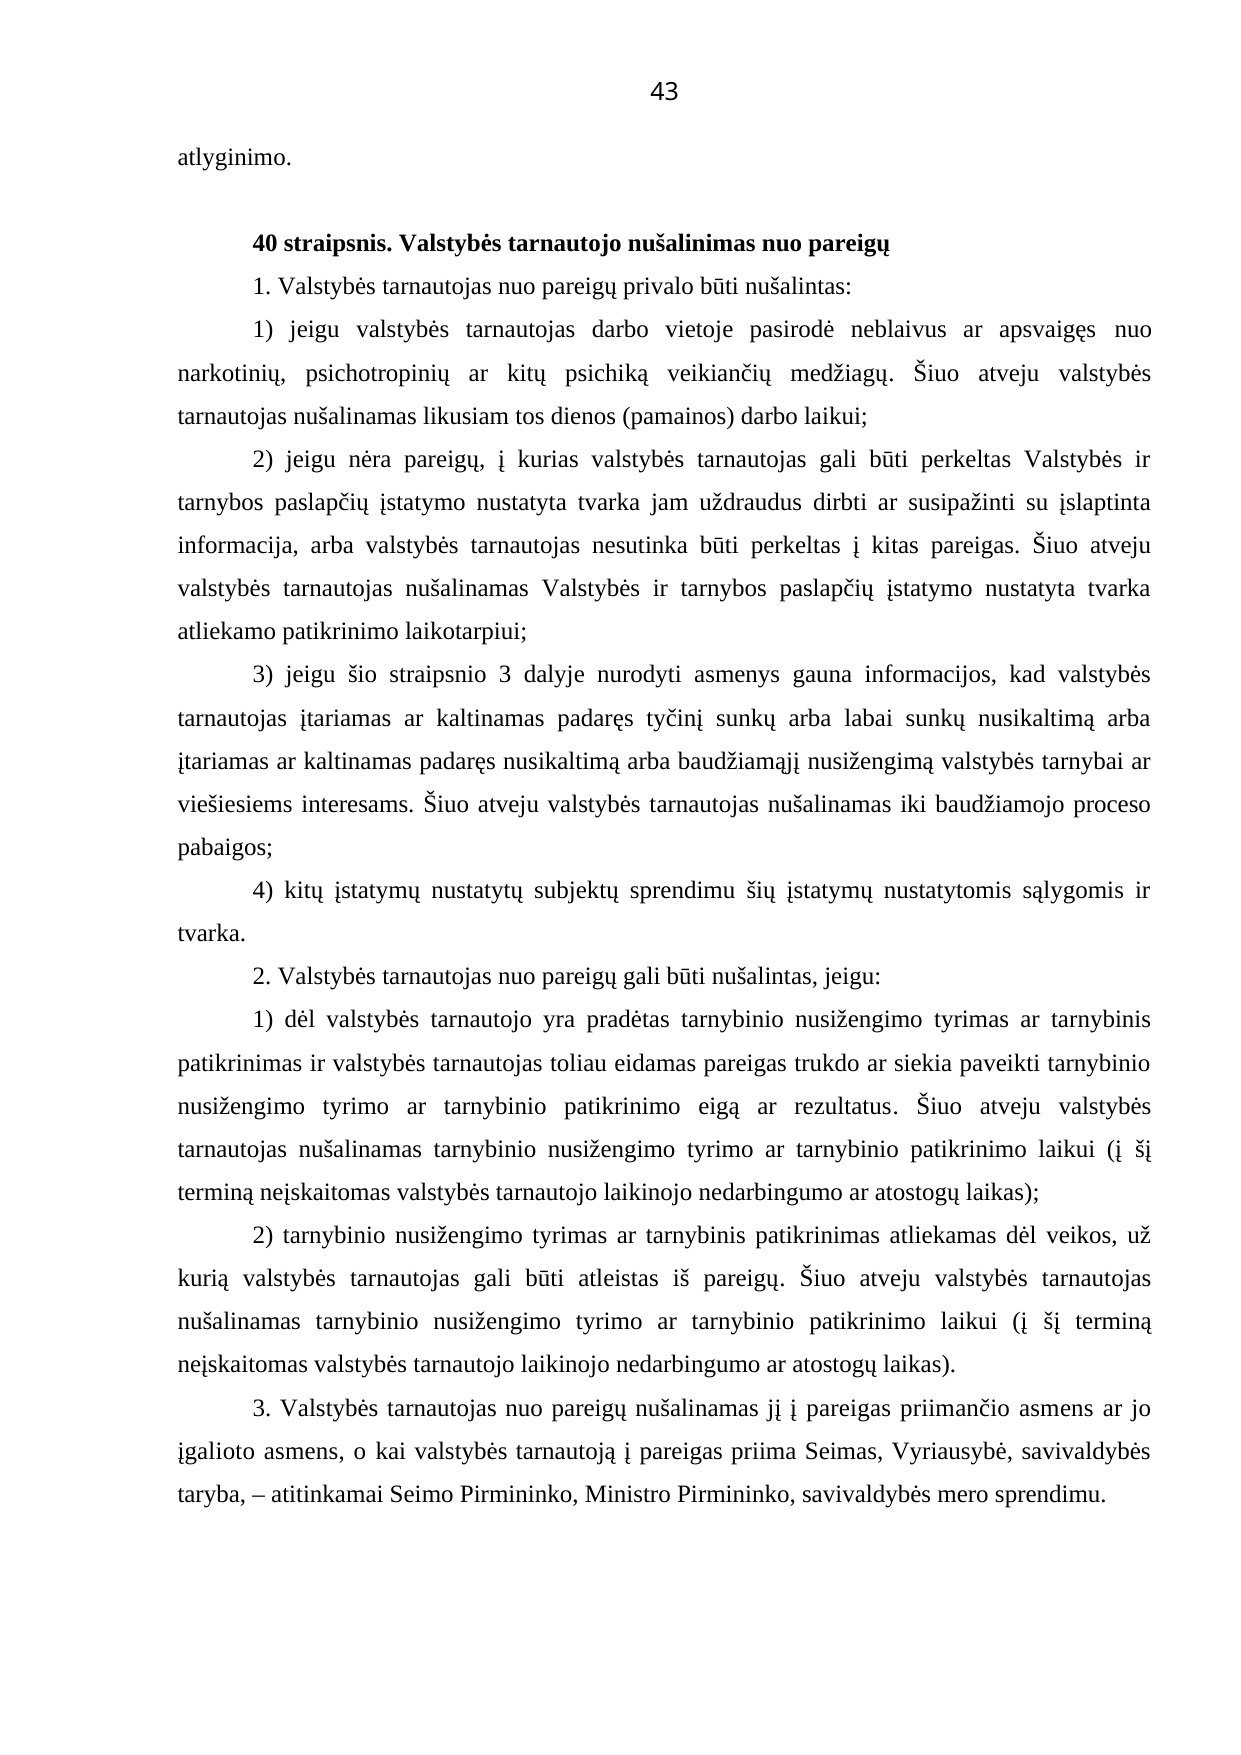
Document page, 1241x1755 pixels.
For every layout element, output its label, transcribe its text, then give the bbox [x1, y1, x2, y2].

text 2) jeigu nėra pareigų, į kurias valstybės tarnautojas gali būti perkeltas Valstybės ir tarnybos paslapčių įstatymo nustatyta tvarka jam uždraudus dirbti ar susipažinti su įslaptinta informacija, arba valstybės tarnautojas nesutinka būti perkeltas į kitas pareigas. Šiuo atveju valstybės tarnautojas nušalinamas Valstybės ir tarnybos paslapčių įstatymo nustatyta tvarka atliekamo patikrinimo laikotarpiui; [177, 444, 1152, 645]
text 4) kitų įstatymų nustatytų subjektų sprendimu šių įstatymų nustatytomis sąlygomis ir tvarka. [177, 875, 1152, 947]
text 2. Valstybės tarnautojas nuo pareigų gali būti nušalintas, jeigu: [177, 961, 1152, 990]
text 40 straipsnis. Valstybės tarnautojo nušalinimas nuo pareigų [177, 228, 1152, 257]
text atlyginimo. [177, 142, 1152, 171]
text 1) dėl valstybės tarnautojo yra pradėtas tarnybinio nusižengimo tyrimas ar tarnybinis patikrinimas ir valstybės tarnautojas toliau eidamas pareigas trukdo ar siekia paveikti tarnybinio nusižengimo tyrimo ar tarnybinio patikrinimo eigą ar rezultatus. Šiuo atveju valstybės tarnautojas nušalinamas tarnybinio nusižengimo tyrimo ar tarnybinio patikrinimo laikui (į šį terminą neįskaitomas valstybės tarnautojo laikinojo nedarbingumo ar atostogų laikas); [177, 1004, 1152, 1206]
text 1. Valstybės tarnautojas nuo pareigų privalo būti nušalintas: [177, 271, 1152, 300]
text 1) jeigu valstybės tarnautojas darbo vietoje pasirodė neblaivus ar apsvaigęs nuo narkotinių, psichotropinių ar kitų psichiką veikiančių medžiagų. Šiuo atveju valstybės tarnautojas nušalinamas likusiam tos dienos (pamainos) darbo laikui; [177, 314, 1152, 429]
text 3) jeigu šio straipsnio 3 dalyje nurodyti asmenys gauna informacijos, kad valstybės tarnautojas įtariamas ar kaltinamas padaręs tyčinį sunkų arba labai sunkų nusikaltimą arba įtariamas ar kaltinamas padaręs nusikaltimą arba baudžiamąjį nusižengimą valstybės tarnybai ar viešiesiems interesams. Šiuo atveju valstybės tarnautojas nušalinamas iki baudžiamojo proceso pabaigos; [177, 659, 1152, 861]
text 2) tarnybinio nusižengimo tyrimas ar tarnybinis patikrinimas atliekamas dėl veikos, už kurią valstybės tarnautojas gali būti atleistas iš pareigų. Šiuo atveju valstybės tarnautojas nušalinamas tarnybinio nusižengimo tyrimo ar tarnybinio patikrinimo laikui (į šį terminą neįskaitomas valstybės tarnautojo laikinojo nedarbingumo ar atostogų laikas). [177, 1220, 1152, 1378]
text 3. Valstybės tarnautojas nuo pareigų nušalinamas jį į pareigas priimančio asmens ar jo įgalioto asmens, o kai valstybės tarnautoją į pareigas priima Seimas, Vyriausybė, savivaldybės taryba, – atitinkamai Seimo Pirmininko, Ministro Pirmininko, savivaldybės mero sprendimu. [177, 1393, 1152, 1508]
